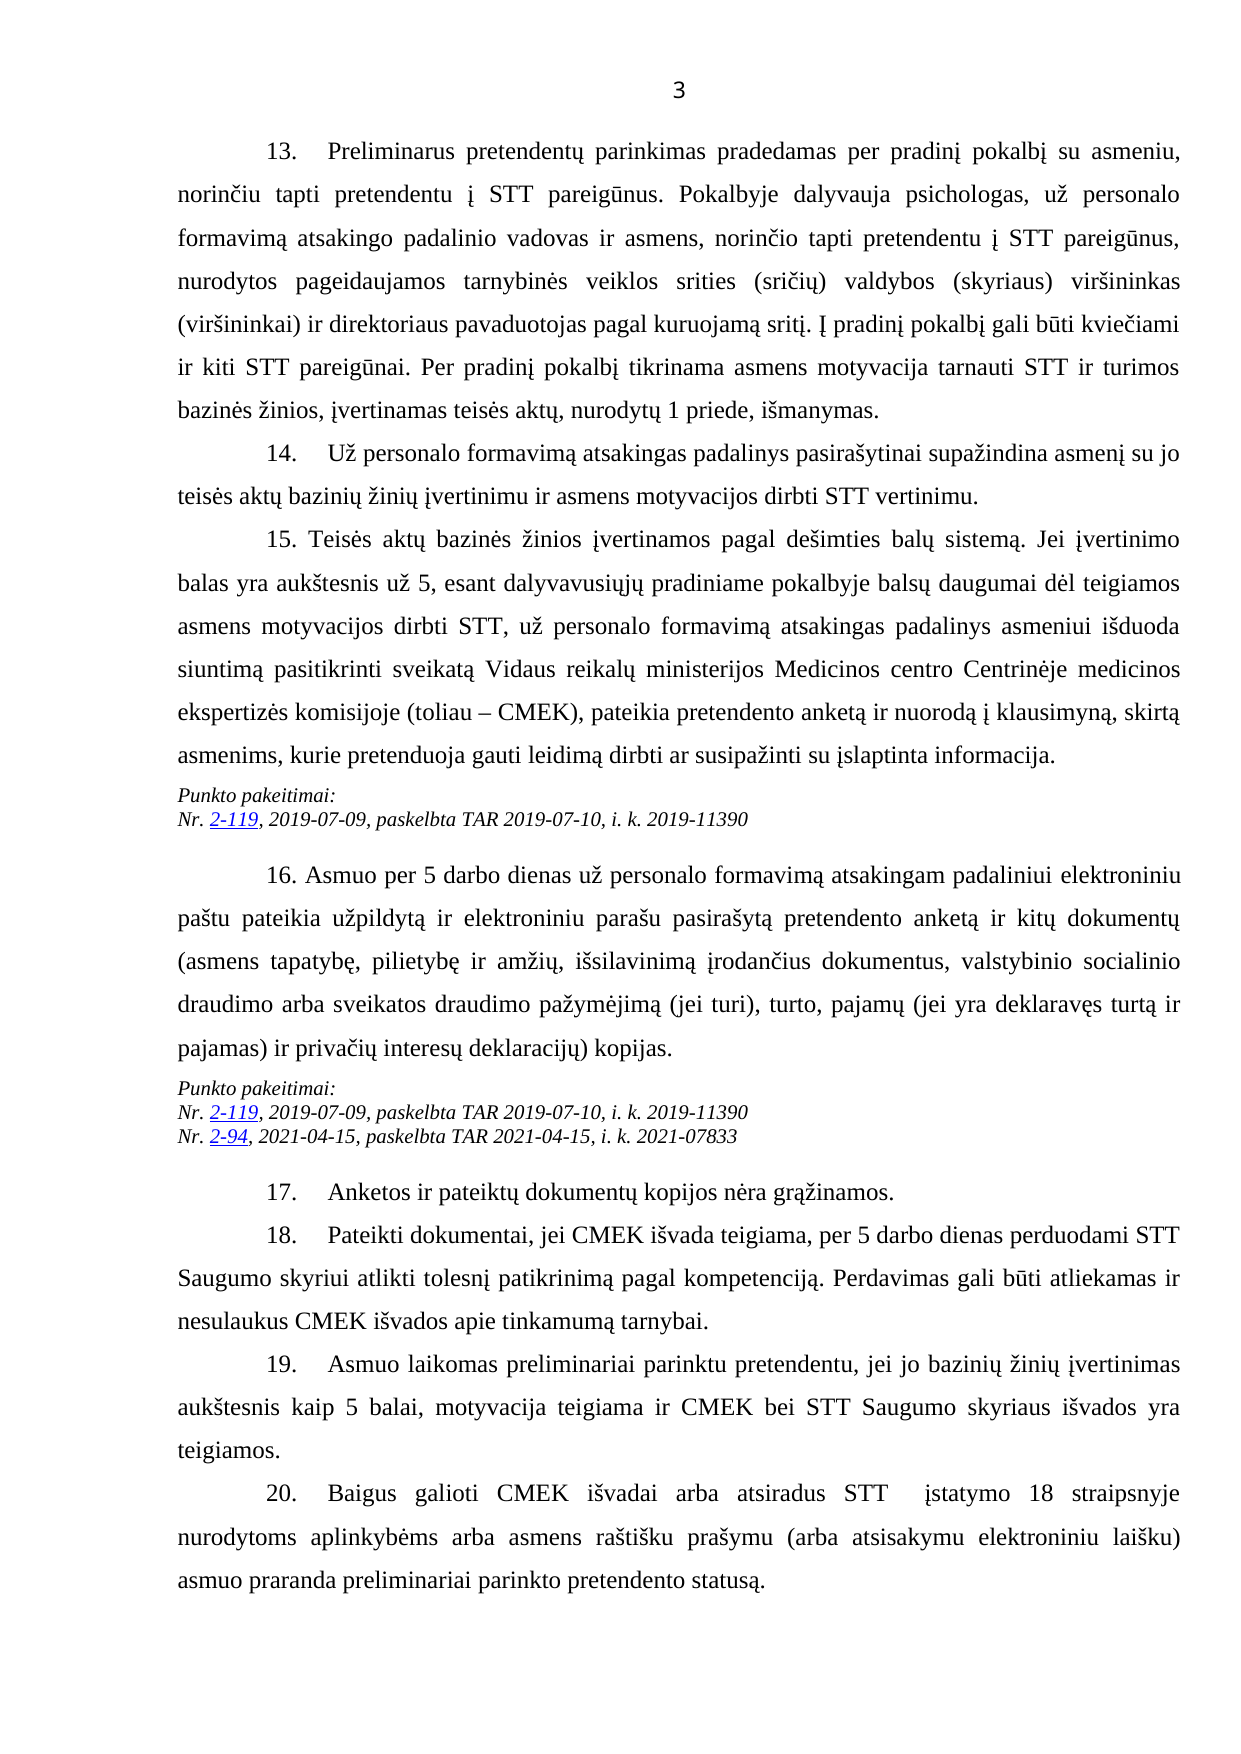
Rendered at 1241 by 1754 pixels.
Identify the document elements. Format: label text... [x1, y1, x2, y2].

text 13. Preliminarus pretendentų parinkimas pradedamas per pradinį pokalbį su asmeniu, norinčiu tapti pretendentu į STT pareigūnus. Pokalbyje dalyvauja psichologas, už personalo formavimą atsakingo padalinio vadovas ir asmens, norinčio tapti pretendentu į STT pareigūnus, nurodytos pageidaujamos tarnybinės veiklos srities (sričių) valdybos (skyriaus) viršininkas (viršininkai) ir direktoriaus pavaduotojas pagal kuruojamą sritį. Į pradinį pokalbį gali būti kviečiami ir kiti STT pareigūnai. Per pradinį pokalbį tikrinama asmens motyvacija tarnauti STT ir turimos bazinės žinios, įvertinamas teisės aktų, nurodytų 1 priede, išmanymas. [177, 136, 1181, 424]
text Nr. 2-119, 2019-07-09, paskelbta TAR 2019-07-10, i. k. 2019-11390 [177, 1100, 1181, 1124]
text 17. Anketos ir pateiktų dokumentų kopijos nėra grąžinamos. [177, 1177, 1181, 1205]
text 14. Už personalo formavimą atsakingas padalinys pasirašytinai supažindina asmenį su jo teisės aktų bazinių žinių įvertinimu ir asmens motyvacijos dirbti STT vertinimu. [177, 438, 1181, 510]
text Punkto pakeitimai: [177, 1076, 1181, 1100]
text 19. Asmuo laikomas preliminariai parinktu pretendentu, jei jo bazinių žinių įvertinimas aukštesnis kaip 5 balai, motyvacija teigiama ir CMEK bei STT Saugumo skyriaus išvados yra teigiamos. [177, 1349, 1181, 1464]
text Punkto pakeitimai: [177, 783, 1181, 807]
text 18. Pateikti dokumentai, jei CMEK išvada teigiama, per 5 darbo dienas perduodami STT Saugumo skyriui atlikti tolesnį patikrinimą pagal kompetenciją. Perdavimas gali būti atliekamas ir nesulaukus CMEK išvados apie tinkamumą tarnybai. [177, 1220, 1181, 1335]
text Nr. 2-119, 2019-07-09, paskelbta TAR 2019-07-10, i. k. 2019-11390 [177, 807, 1181, 831]
text 16. Asmuo per 5 darbo dienas už personalo formavimą atsakingam padaliniui elektroniniu paštu pateikia užpildytą ir elektroniniu parašu pasirašytą pretendento anketą ir kitų dokumentų (asmens tapatybę, pilietybę ir amžių, išsilavinimą įrodančius dokumentus, valstybinio socialinio draudimo arba sveikatos draudimo pažymėjimą (jei turi), turto, pajamų (jei yra deklaravęs turtą ir pajamas) ir privačių interesų deklaracijų) kopijas. [177, 860, 1181, 1061]
text 20. Baigus galioti CMEK išvadai arba atsiradus STT įstatymo 18 straipsnyje nurodytoms aplinkybėms arba asmens raštišku prašymu (arba atsisakymu elektroniniu laišku) asmuo praranda preliminariai parinkto pretendento statusą. [177, 1478, 1181, 1593]
text Nr. 2-94, 2021-04-15, paskelbta TAR 2021-04-15, i. k. 2021-07833 [177, 1124, 1181, 1148]
text 15. Teisės aktų bazinės žinios įvertinamos pagal dešimties balų sistemą. Jei įvertinimo balas yra aukštesnis už 5, esant dalyvavusiųjų pradiniame pokalbyje balsų daugumai dėl teigiamos asmens motyvacijos dirbti STT, už personalo formavimą atsakingas padalinys asmeniui išduoda siuntimą pasitikrinti sveikatą Vidaus reikalų ministerijos Medicinos centro Centrinėje medicinos ekspertizės komisijoje (toliau – CMEK), pateikia pretendento anketą ir nuorodą į klausimyną, skirtą asmenims, kurie pretenduoja gauti leidimą dirbti ar susipažinti su įslaptinta informacija. [177, 524, 1181, 769]
